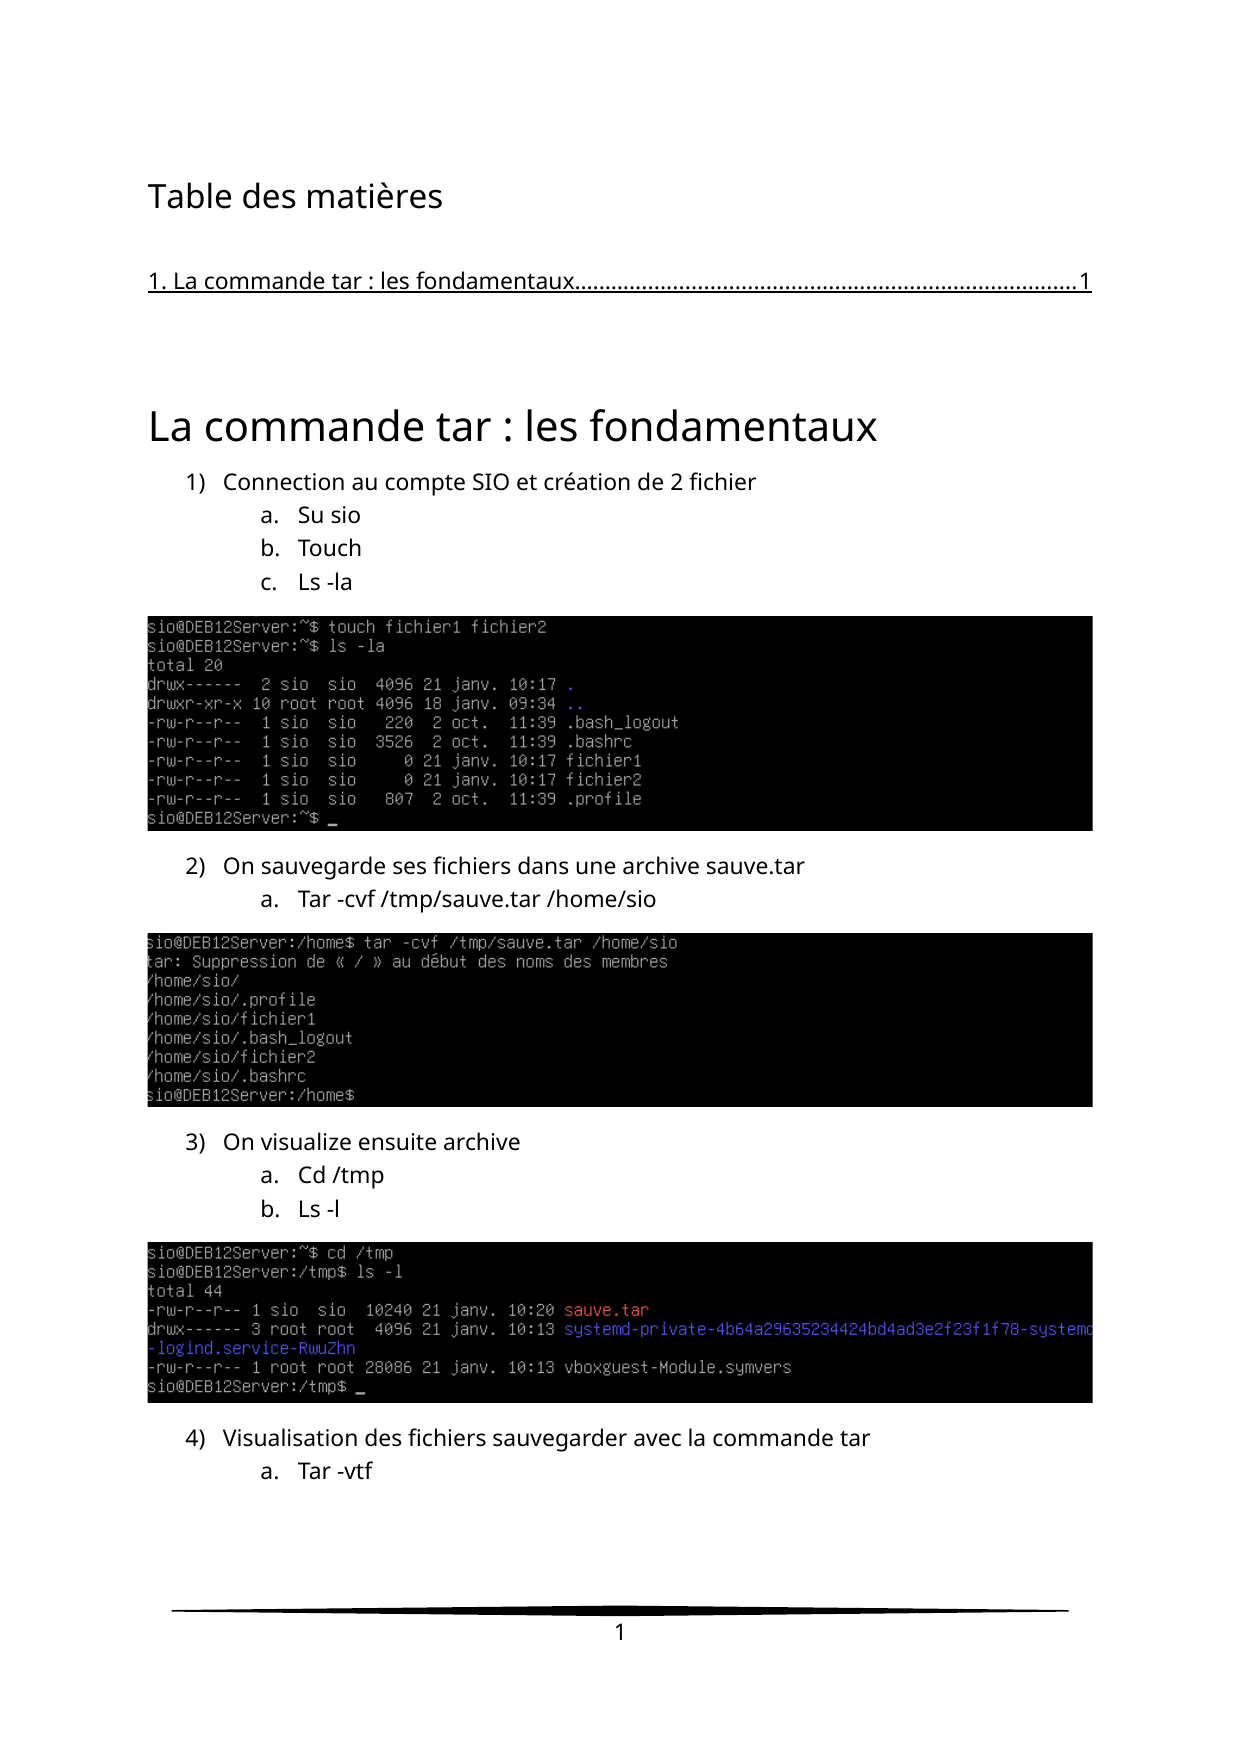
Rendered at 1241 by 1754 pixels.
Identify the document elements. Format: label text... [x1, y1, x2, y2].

text 1. La commande tar : les fondamentaux 1 [148, 265, 1093, 296]
picture [147, 933, 1093, 1107]
list On visualize ensuite archive [185, 1126, 1093, 1157]
text Table des matières [148, 173, 1093, 218]
list Cd /tmp [260, 1159, 1093, 1191]
list Ls -la [260, 566, 1093, 597]
list Tar -vtf [260, 1455, 1093, 1486]
list Connection au compte SIO et création de 2 fichier [185, 466, 1093, 497]
list Tar -cvf /tmp/sauve.tar /home/sio [260, 883, 1093, 914]
list Su sio [260, 499, 1093, 530]
picture [147, 616, 1093, 831]
list Visualisation des fichiers sauvegarder avec la commande tar [185, 1422, 1093, 1453]
picture [147, 1242, 1093, 1403]
list Ls -l [260, 1193, 1093, 1224]
list On sauvegarde ses fichiers dans une archive sauve.tar [185, 850, 1093, 881]
list Touch [260, 532, 1093, 564]
subtitle La commande tar : les fondamentaux [148, 396, 1093, 453]
